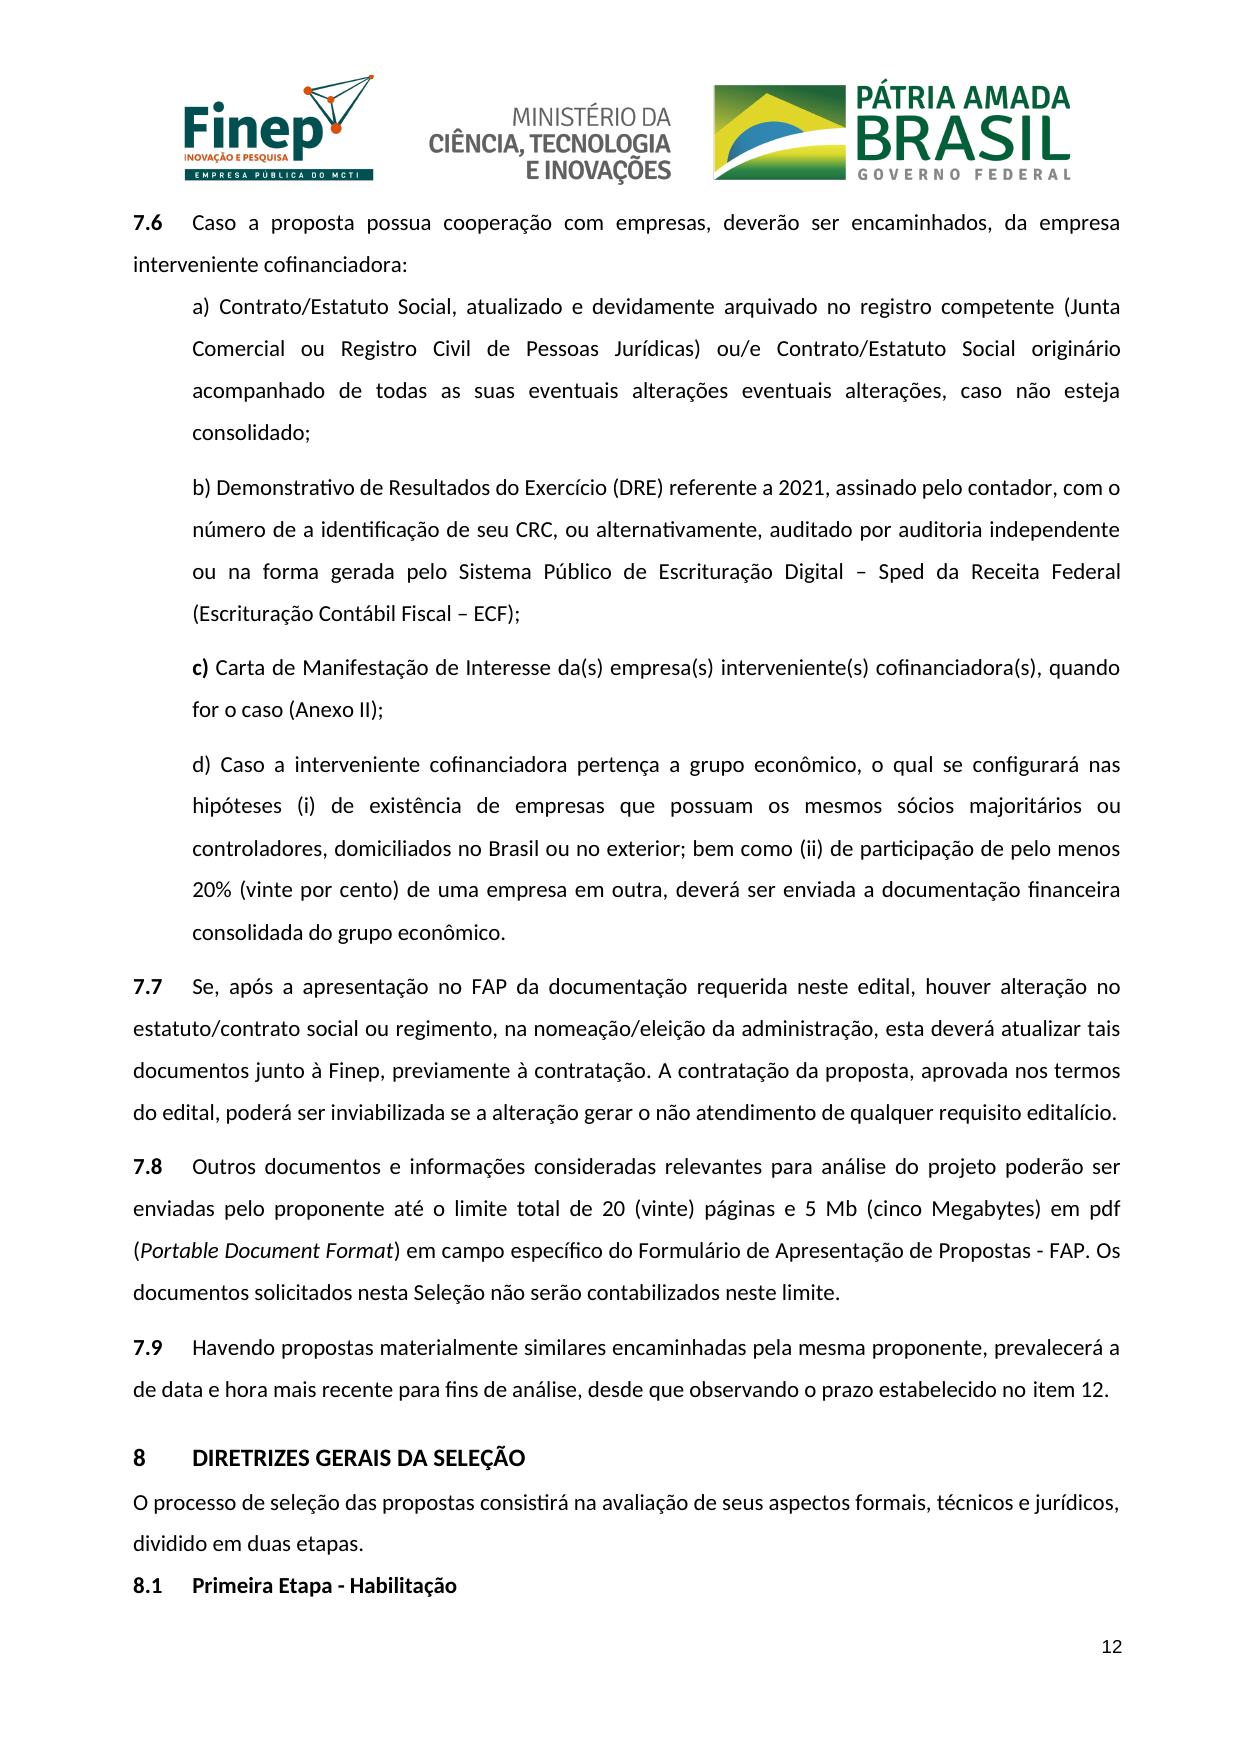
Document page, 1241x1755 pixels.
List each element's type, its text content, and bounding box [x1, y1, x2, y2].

list Primeira Etapa - Habilitação [133, 1572, 1122, 1599]
list O processo de seleção das propostas consistirá na avaliação de seus aspectos formais, técnicos e jurídicos, dividido em duas etapas. [133, 1488, 1122, 1558]
list DIRETRIZES GERAIS DA SELEÇÃO [133, 1442, 1122, 1472]
list Havendo propostas materialmente similares encaminhadas pela mesma proponente, prevalecerá a de data e hora mais recente para fins de análise, desde que observando o prazo estabelecido no item 12. [133, 1333, 1122, 1403]
list Se, após a apresentação no FAP da documentação requerida neste edital, houver alteração no estatuto/contrato social ou regimento, na nomeação/eleição da administração, esta deverá atualizar tais documentos junto à Finep, previamente à contratação. A contratação da proposta, aprovada nos termos do edital, poderá ser inviabilizada se a alteração gerar o não atendimento de qualquer requisito editalício. [133, 972, 1122, 1126]
text a) Contrato/Estatuto Social, atualizado e devidamente arquivado no registro competente (Junta Comercial ou Registro Civil de Pessoas Jurídicas) ou/e Contrato/Estatuto Social originário acompanhado de todas as suas eventuais alterações eventuais alterações, caso não esteja consolidado; [192, 292, 1122, 446]
list Outros documentos e informações consideradas relevantes para análise do projeto poderão ser enviadas pelo proponente até o limite total de 20 (vinte) páginas e 5 Mb (cinco Megabytes) em pdf (Portable Document Format) em campo específico do Formulário de Apresentação de Propostas - FAP. Os documentos solicitados nesta Seleção não serão contabilizados neste limite. [133, 1152, 1122, 1306]
text c) Carta de Manifestação de Interesse da(s) empresa(s) interveniente(s) cofinanciadora(s), quando for o caso (Anexo II); [192, 653, 1122, 723]
list Caso a proposta possua cooperação com empresas, deverão ser encaminhados, da empresa interveniente cofinanciadora: [133, 208, 1122, 278]
text d) Caso a interveniente cofinanciadora pertença a grupo econômico, o qual se configurará nas hipóteses (i) de existência de empresas que possuam os mesmos sócios majoritários ou controladores, domiciliados no Brasil ou no exterior; bem como (ii) de participação de pelo menos 20% (vinte por cento) de uma empresa em outra, deverá ser enviada a documentação financeira consolidada do grupo econômico. [192, 750, 1122, 946]
text b) Demonstrativo de Resultados do Exercício (DRE) referente a 2021, assinado pelo contador, com o número de a identificação de seu CRC, ou alternativamente, auditado por auditoria independente ou na forma gerada pelo Sistema Público de Escrituração Digital – Sped da Receita Federal (Escrituração Contábil Fiscal – ECF); [192, 473, 1122, 627]
